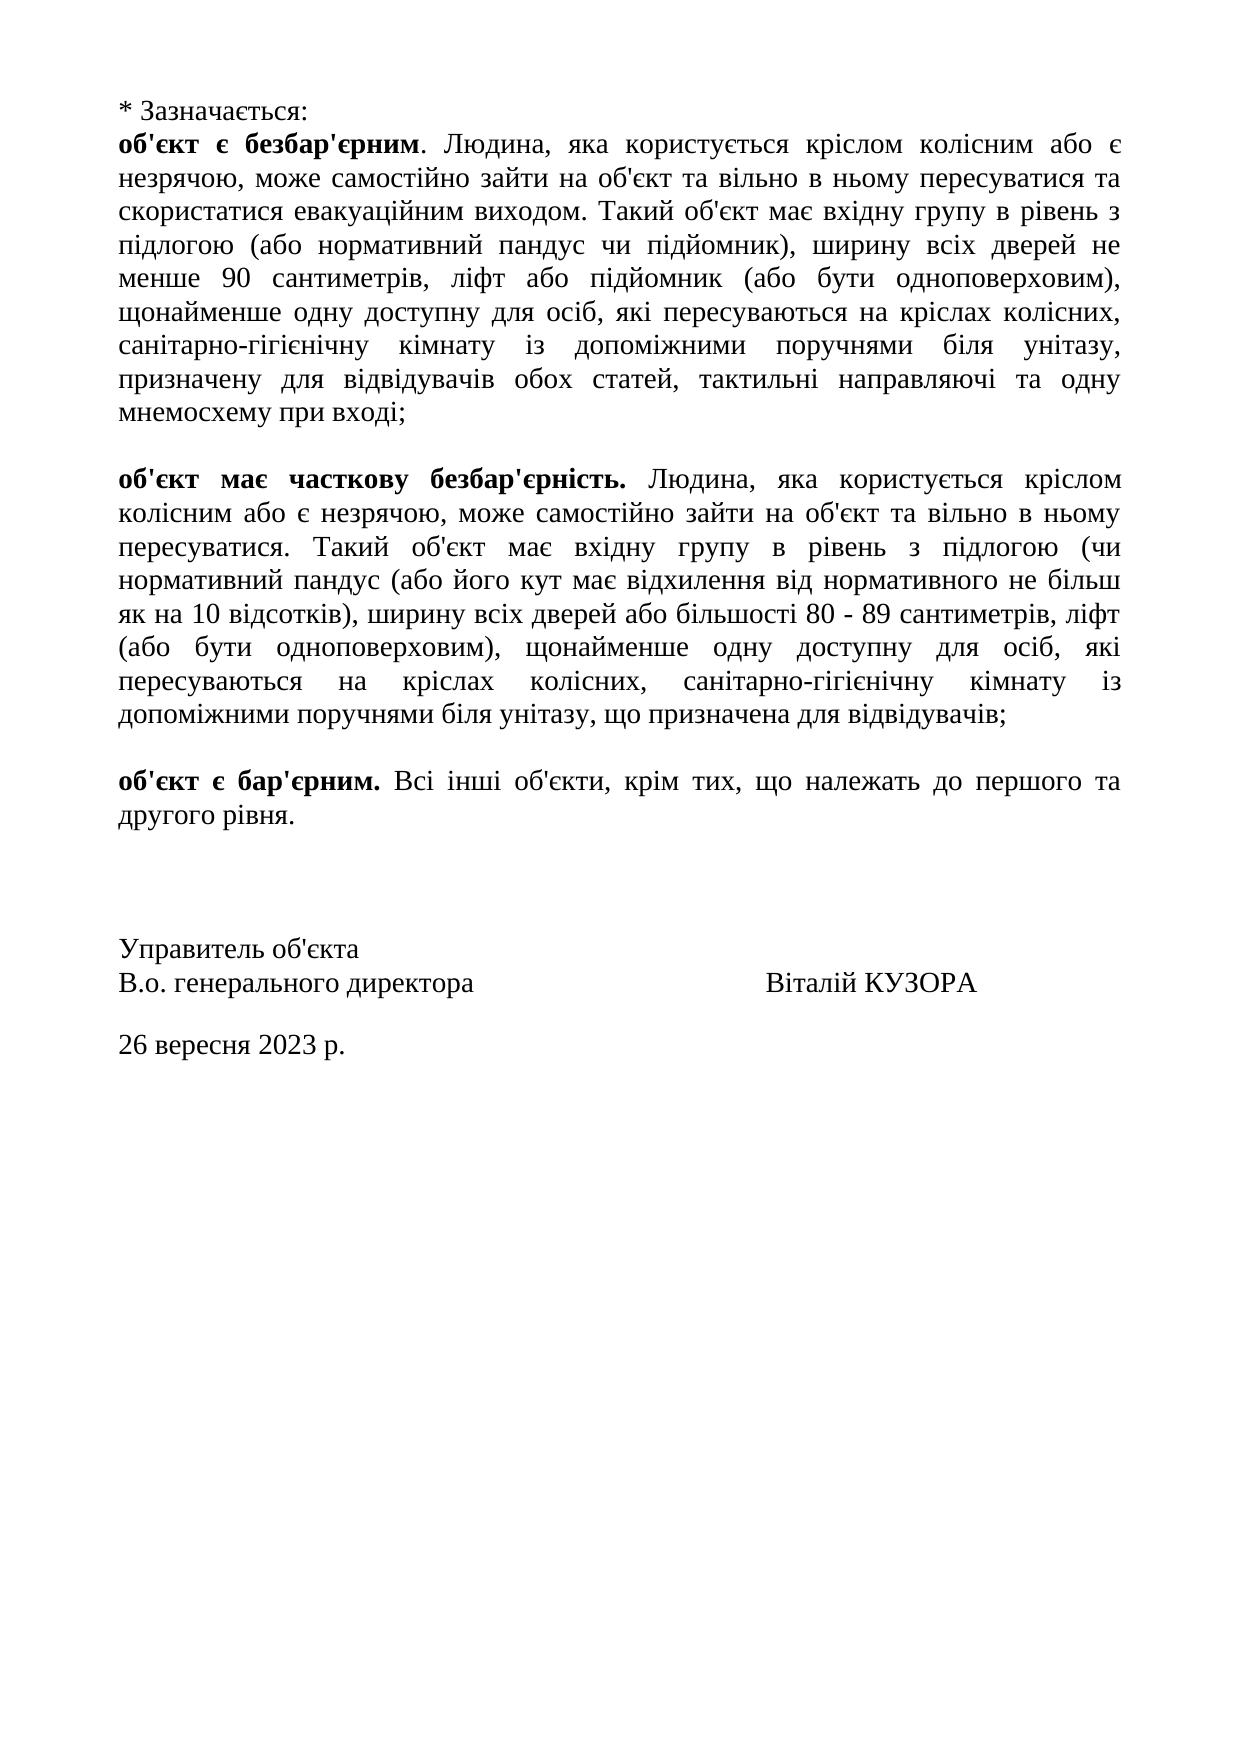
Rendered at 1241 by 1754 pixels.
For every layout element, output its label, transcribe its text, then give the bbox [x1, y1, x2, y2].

text Управитель об'єкта [118, 931, 1122, 965]
text В.о. генерального директора Віталій КУЗОРА [118, 965, 1122, 998]
text об'єкт є безбар'єрним. Людина, яка користується кріслом колісним або є незрячою, може самостійно зайти на об'єкт та вільно в ньому пересуватися та скористатися евакуаційним виходом. Такий об'єкт має вхідну групу в рівень з підлогою (або нормативний пандус чи підйомник), ширину всіх дверей не менше 90 сантиметрів, ліфт або підйомник (або бути одноповерховим), щонайменше одну доступну для осіб, які пересуваються на кріслах колісних, санітарно-гігієнічну кімнату із допоміжними поручнями біля унітазу, призначену для відвідувачів обох статей, тактильні направляючі та одну мнемосхему при вході; [118, 126, 1122, 428]
text * Зазначається: [118, 59, 1122, 126]
text 26 вересня 2023 р. [118, 1027, 1122, 1061]
text об'єкт має часткову безбар'єрність. Людина, яка користується кріслом колісним або є незрячою, може самостійно зайти на об'єкт та вільно в ньому пересуватися. Такий об'єкт має вхідну групу в рівень з підлогою (чи нормативний пандус (або його кут має відхилення від нормативного не більш як на 10 відсотків), ширину всіх дверей або більшості 80 - 89 сантиметрів, ліфт (або бути одноповерховим), щонайменше одну доступну для осіб, які пересуваються на кріслах колісних, санітарно-гігієнічну кімнату із допоміжними поручнями біля унітазу, що призначена для відвідувачів; [118, 462, 1122, 730]
text об'єкт є бар'єрним. Всі інші об'єкти, крім тих, що належать до першого та другого рівня. [118, 763, 1122, 831]
